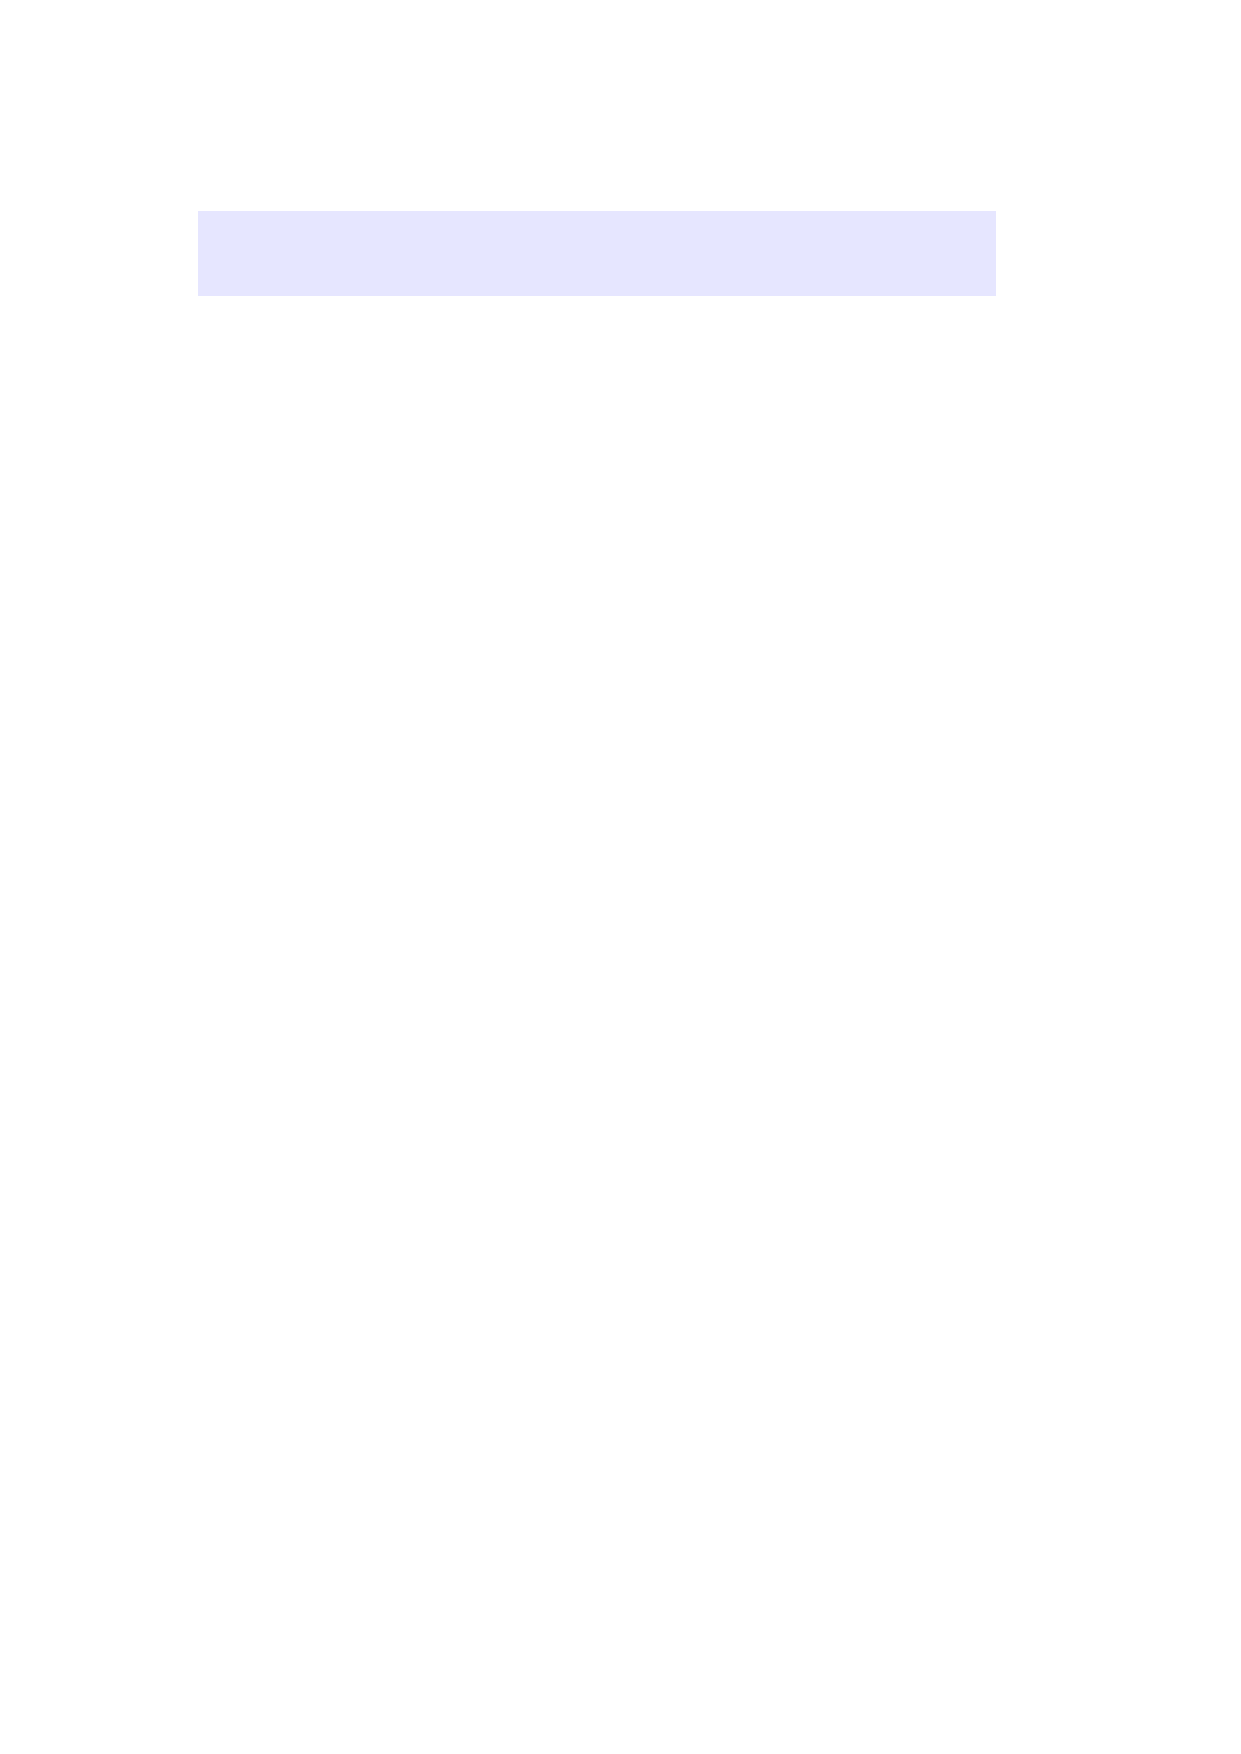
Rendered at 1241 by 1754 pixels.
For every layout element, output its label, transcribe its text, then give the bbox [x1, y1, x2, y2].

table_header Di Andrea Costantini leggiamo ne "LO CUORPO DE NAPOLE E LO SEBBETO Anno II - Parlata 176": A V I S O - Lo signore Andrea Costantini, no vicchiotto che à sofferto quacche ppoco pe la causa justa, è prubbecato no le bretiello ntitolato Voti e Speranza. Essenno no lebbretiello zocuso, e che tanto lo popolo che lo governo se potarriano mparà quacche cosa, accossì nuje lo raccomma finammo a tutte e dduje – Se venne dint'a lo negozio de carta de 'lo signore Dutereglie a la strata Quercia n. 27. Dunque un vecchio liberale le cui lettere, che presentiamo agli amici e ai naviganti, rivelano il caos e la incertezza che regnavano a Napoli e in tutte le Provincie Napolitane. Provincie governate da Luogotenenti incapaci e stranieri che non conoscevano il paese e si fidavano di incapaci e arrivisti, liberali dell'ultima ora. Troviamo nelle sue lettere, fra l'altro, una notizia che non ci è capitato di trovare altrove: il sistema monetario dell'ex Regno delle Due Sicilie era molto apprezzato da Giovanni Gandolfi*, a tal punto che il professore ne consigliava l'adozione nella nuova Italia. Nelle lettere di Costantini ritroviamo anche la illusione di taluni liberali dell'epoca, che Napoli potesse essere sede del parlamento nazionale! Zenone di Elea – 17 Febbraio 2017 * A tal proposito consigliamo la lettura dell'articolo: (L’infima femminuccia e il ducato napolitano - 9 agosto 2013) http://www.panorama-numismatico.com/l%E2%80%99infima-femminuccia-e-il-ducato-napolitano/ [198, 211, 996, 296]
